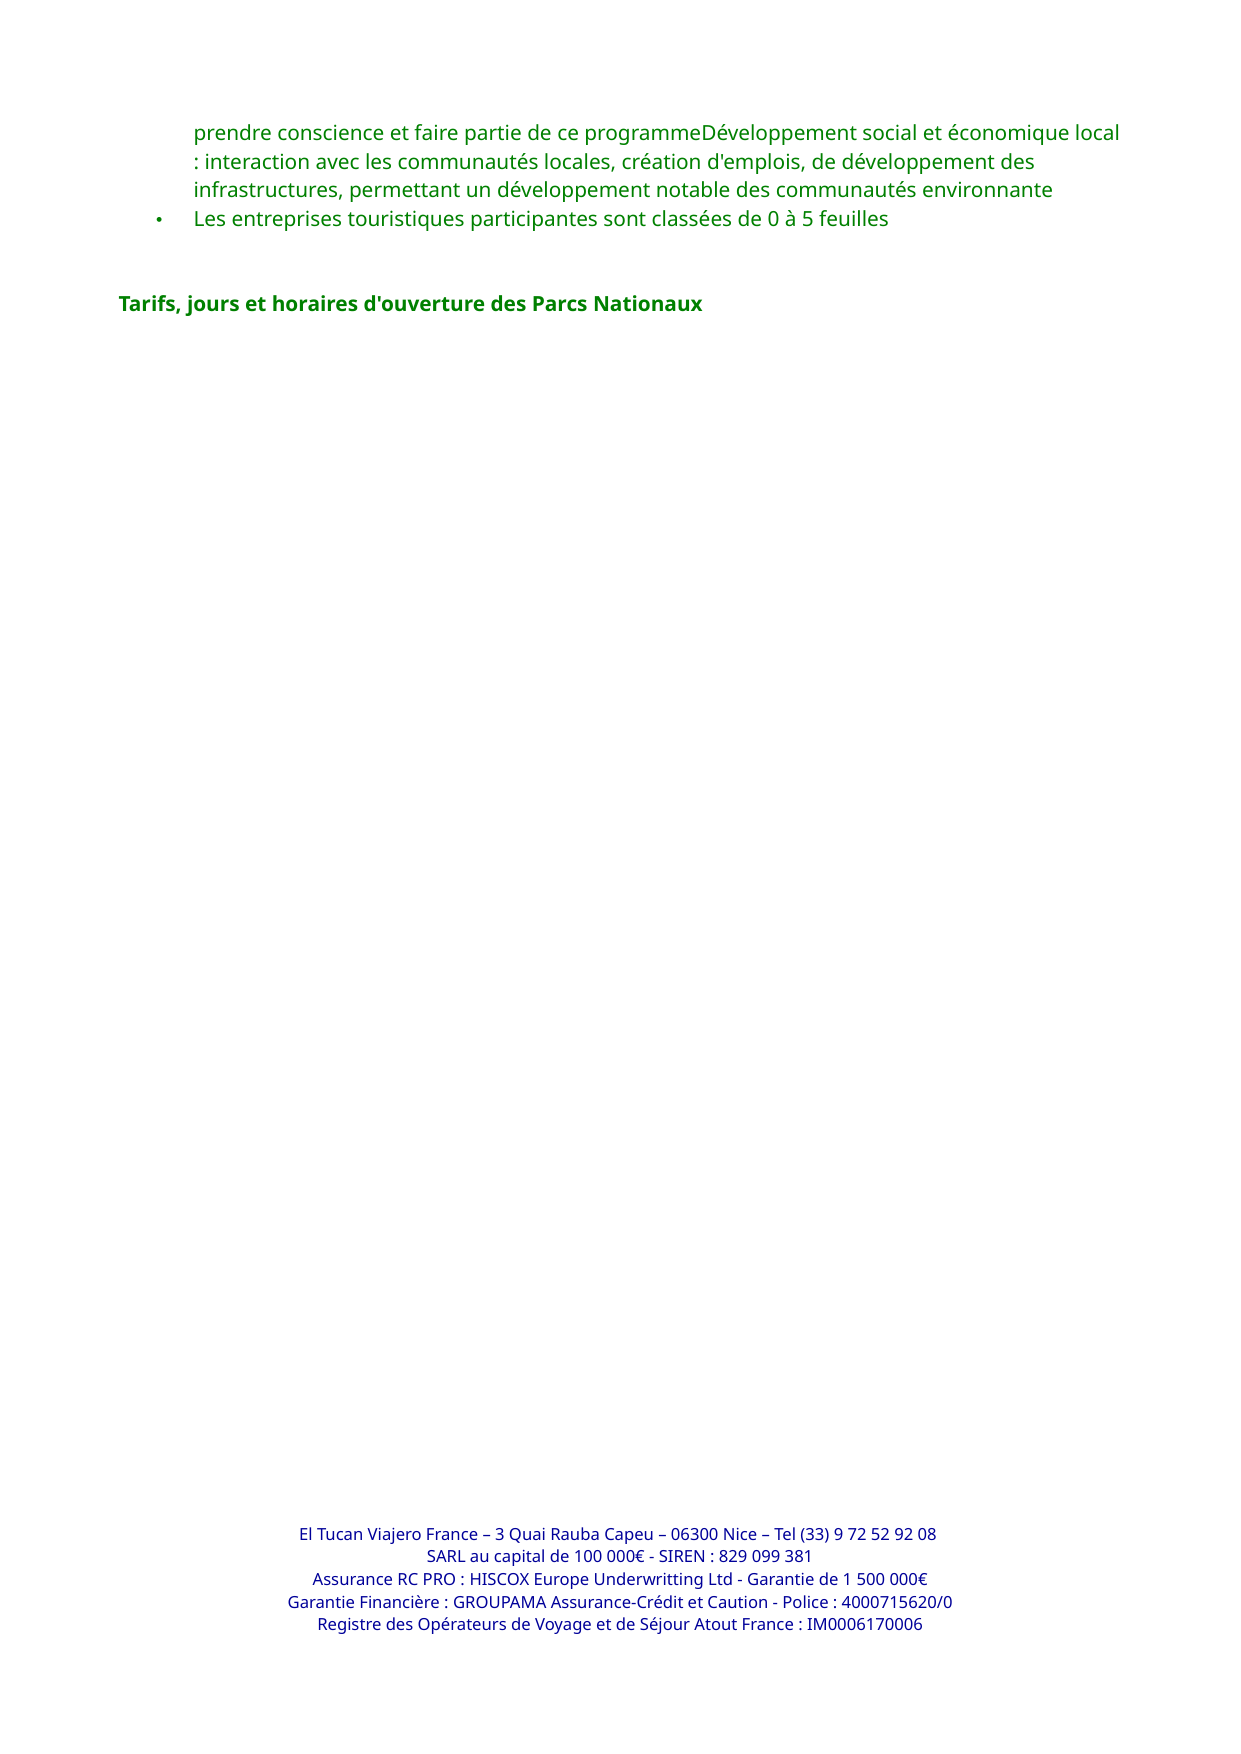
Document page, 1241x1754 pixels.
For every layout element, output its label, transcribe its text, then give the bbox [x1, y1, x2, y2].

list prendre conscience et faire partie de ce programmeDéveloppement social et économique local : interaction avec les communautés locales, création d'emplois, de développement des infrastructures, permettant un développement notable des communautés environnante [156, 118, 1122, 204]
text Tarifs, jours et horaires d'ouverture des Parcs Nationaux [118, 289, 1122, 317]
list Les entreprises touristiques participantes sont classées de 0 à 5 feuilles [156, 204, 1122, 232]
